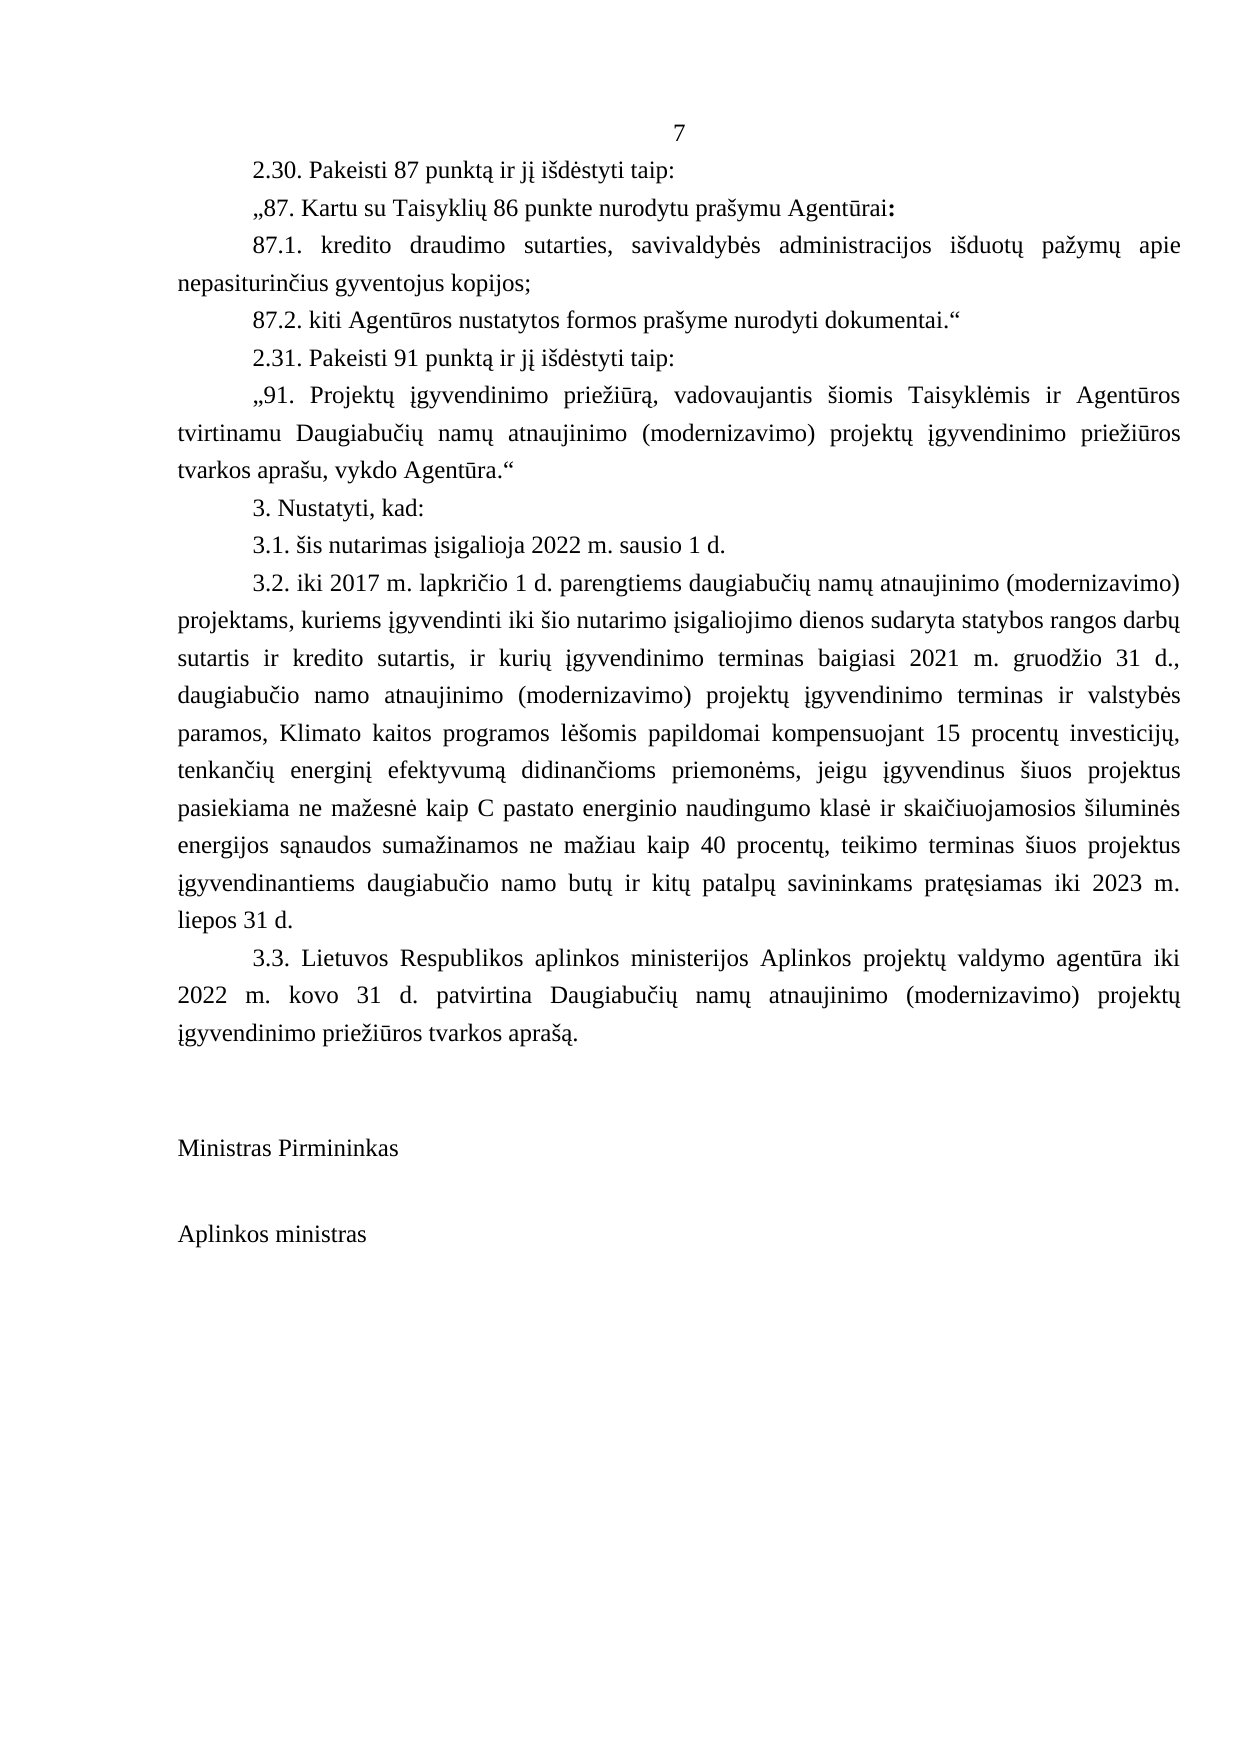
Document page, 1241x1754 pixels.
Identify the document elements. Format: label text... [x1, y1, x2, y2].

text Ministras Pirmininkas [177, 1133, 1181, 1162]
text 2.30. Pakeisti 87 punktą ir jį išdėstyti taip: [177, 147, 1181, 184]
text 87.1. kredito draudimo sutarties, savivaldybės administracijos išduotų pažymų apie nepasiturinčius gyventojus kopijos; [177, 222, 1181, 297]
text „87. Kartu su Taisyklių 86 punkte nurodytu prašymu Agentūrai: [177, 184, 1181, 222]
text Aplinkos ministras [177, 1219, 1181, 1248]
text 3. Nustatyti, kad: [177, 484, 1181, 522]
text 3.3. Lietuvos Respublikos aplinkos ministerijos Aplinkos projektų valdymo agentūra iki 2022 m. kovo 31 d. patvirtina Daugiabučių namų atnaujinimo (modernizavimo) projektų įgyvendinimo priežiūros tvarkos aprašą. [177, 934, 1181, 1047]
text 3.1. šis nutarimas įsigalioja 2022 m. sausio 1 d. [177, 522, 1181, 559]
text 3.2. iki 2017 m. lapkričio 1 d. parengtiems daugiabučių namų atnaujinimo (modernizavimo) projektams, kuriems įgyvendinti iki šio nutarimo įsigaliojimo dienos sudaryta statybos rangos darbų sutartis ir kredito sutartis, ir kurių įgyvendinimo terminas baigiasi 2021 m. gruodžio 31 d., daugiabučio namo atnaujinimo (modernizavimo) projektų įgyvendinimo terminas ir valstybės paramos, Klimato kaitos programos lėšomis papildomai kompensuojant 15 procentų investicijų, tenkančių energinį efektyvumą didinančioms priemonėms, jeigu įgyvendinus šiuos projektus pasiekiama ne mažesnė kaip C pastato energinio naudingumo klasė ir skaičiuojamosios šiluminės energijos sąnaudos sumažinamos ne mažiau kaip 40 procentų, teikimo terminas šiuos projektus įgyvendinantiems daugiabučio namo butų ir kitų patalpų savininkams pratęsiamas iki 2023 m. liepos 31 d. [177, 559, 1181, 934]
text „91. Projektų įgyvendinimo priežiūrą, vadovaujantis šiomis Taisyklėmis ir Agentūros tvirtinamu Daugiabučių namų atnaujinimo (modernizavimo) projektų įgyvendinimo priežiūros tvarkos aprašu, vykdo Agentūra.“ [177, 372, 1181, 484]
text 2.31. Pakeisti 91 punktą ir jį išdėstyti taip: [177, 334, 1181, 372]
text 87.2. kiti Agentūros nustatytos formos prašyme nurodyti dokumentai.“ [177, 297, 1181, 334]
